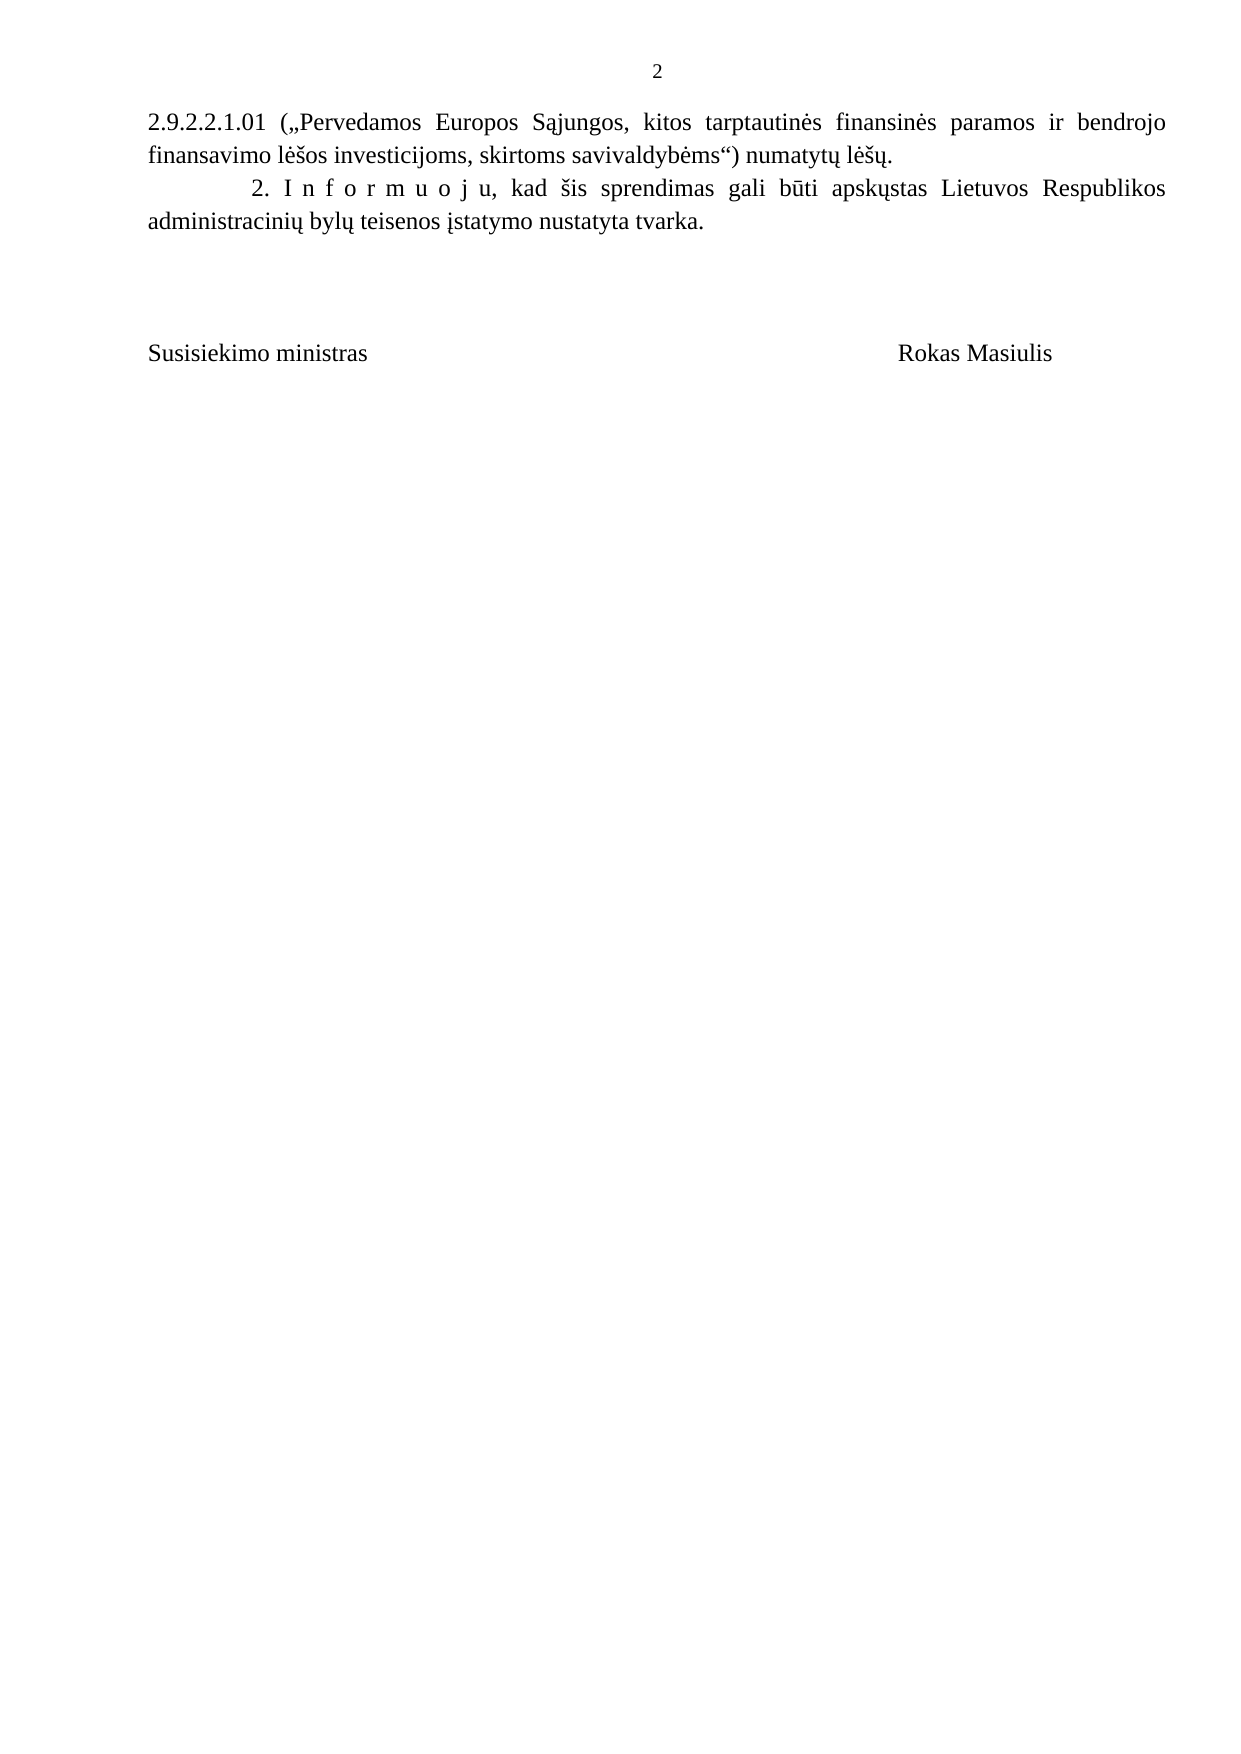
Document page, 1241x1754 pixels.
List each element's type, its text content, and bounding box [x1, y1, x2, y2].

text Susisiekimo ministras Rokas Masiulis [148, 338, 1167, 367]
text 2. Informuoju, kad šis sprendimas gali būti apskųstas Lietuvos Respublikos administracinių bylų teisenos įstatymo nustatyta tvarka. [148, 173, 1167, 235]
text 2.9.2.2.1.01 („Pervedamos Europos Sąjungos, kitos tarptautinės finansinės paramos ir bendrojo finansavimo lėšos investicijoms, skirtoms savivaldybėms“) numatytų lėšų. [148, 107, 1167, 169]
